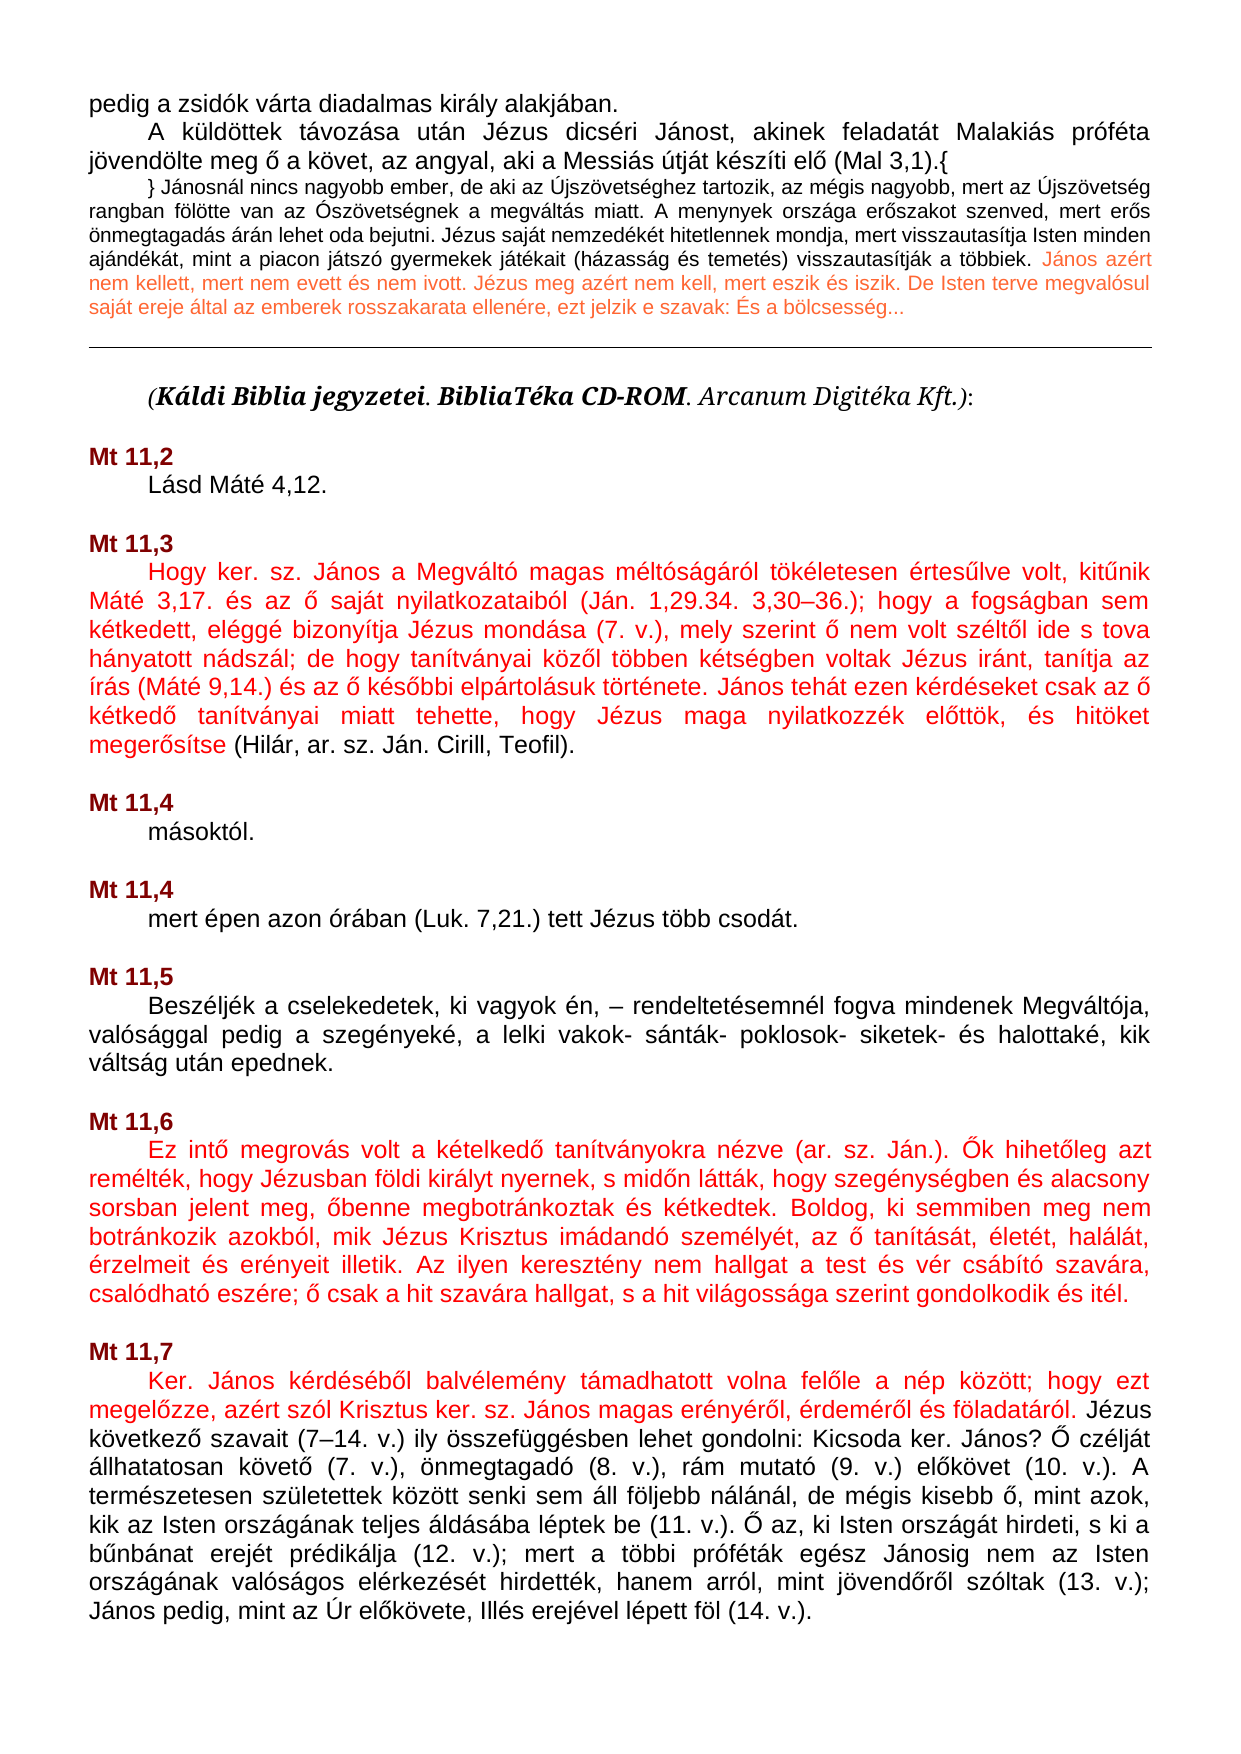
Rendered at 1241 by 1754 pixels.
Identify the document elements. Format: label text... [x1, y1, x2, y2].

text Mt 11,2 [88, 442, 1152, 470]
text Mt 11,5 [88, 962, 1152, 991]
text Lásd Máté 4,12. [88, 470, 1152, 499]
text Mt 11,6 [88, 1107, 1152, 1135]
text Mt 11,4 [88, 875, 1152, 904]
text Beszéljék a cselekedetek, ki vagyok én, – rendeltetésemnél fogva mindenek Megváltója, valósággal pedig a szegényeké, a lelki vakok- sánták- poklosok- siketek- és halottaké, kik váltság után epednek. [88, 991, 1152, 1077]
text Mt 11,3 [88, 529, 1152, 557]
text Ez intő megrovás volt a kételkedő tanítványokra nézve (ar. sz. Ján.). Ők hihetőleg azt remélték, hogy Jézusban földi királyt nyernek, s midőn látták, hogy szegénységben és alacsony sorsban jelent meg, őbenne megbotránkoztak és kétkedtek. Boldog, ki semmiben meg nem botránkozik azokból, mik Jézus Krisztus imádandó személyét, az ő tanítását, életét, halálát, érzelmeit és erényeit illetik. Az ilyen keresztény nem hallgat a test és vér csábító szavára, csalódható eszére; ő csak a hit szavára hallgat, s a hit világossága szerint gondolkodik és itél. [88, 1135, 1152, 1308]
text Ker. János kérdéséből balvélemény támadhatott volna felőle a nép között; hogy ezt megelőzze, azért szól Krisztus ker. sz. János magas erényéről, érdeméről és föladatáról. Jézus következő szavait (7–14. v.) ily összefüggésben lehet gondolni: Kicsoda ker. János? Ő czélját állhatatosan követő (7. v.), önmegtagadó (8. v.), rám mutató (9. v.) előkövet (10. v.). A természetesen születettek között senki sem áll följebb nálánál, de mégis kisebb ő, mint azok, kik az Isten országának teljes áldásába léptek be (11. v.). Ő az, ki Isten országát hirdeti, s ki a bűnbánat erejét prédikálja (12. v.); mert a többi próféták egész Jánosig nem az Isten országának valóságos elérkezését hirdették, hanem arról, mint jövendőről szóltak (13. v.); János pedig, mint az Úr előkövete, Illés erejével lépett föl (14. v.). [88, 1366, 1152, 1625]
text Mt 11,7 [88, 1337, 1152, 1366]
text A küldöttek távozása után Jézus dicséri Jánost, akinek feladatát Malakiás próféta jövendölte meg ő a követ, az angyal, aki a Messiás útját készíti elő (Mal 3,1).{ [88, 117, 1152, 175]
text Hogy ker. sz. János a Megváltó magas méltóságáról tökéletesen értesűlve volt, kitűnik Máté 3,17. és az ő saját nyilatkozataiból (Ján. 1,29.34. 3,30–36.); hogy a fogságban sem kétkedett, eléggé bizonyítja Jézus mondása (7. v.), mely szerint ő nem volt széltől ide s tova hányatott nádszál; de hogy tanítványai közől többen kétségben voltak Jézus iránt, tanítja az írás (Máté 9,14.) és az ő későbbi elpártolásuk története. János tehát ezen kérdéseket csak az ő kétkedő tanítványai miatt tehette, hogy Jézus maga nyilatkozzék előttök, és hitöket megerősítse (Hilár, ar. sz. Ján. Cirill, Teofil). [88, 557, 1152, 759]
text (Káldi Biblia jegyzetei. BibliaTéka CD-ROM. Arcanum Digitéka Kft.): [88, 378, 1152, 412]
text Mt 11,4 [88, 788, 1152, 817]
text pedig a zsidók várta diadalmas király alakjában. [88, 88, 1152, 117]
text } Jánosnál nincs nagyobb ember, de aki az Újszövetséghez tartozik, az mégis nagyobb, mert az Újszövetség rangban fölötte van az Ószövetségnek a megváltás miatt. A menynyek országa erőszakot szenved, mert erős önmegtagadás árán lehet oda bejutni. Jézus saját nemzedékét hitetlennek mondja, mert visszautasítja Isten minden ajándékát, mint a piacon játszó gyermekek játékait (házasság és temetés) visszautasítják a többiek. János azért nem kellett, mert nem evett és nem ivott. Jézus meg azért nem kell, mert eszik és iszik. De Isten terve megvalósul saját ereje által az emberek rosszakarata ellenére, ezt jelzik e szavak: És a bölcsesség... [88, 175, 1152, 318]
text mert épen azon órában (Luk. 7,21.) tett Jézus több csodát. [88, 904, 1152, 933]
text másoktól. [88, 817, 1152, 846]
